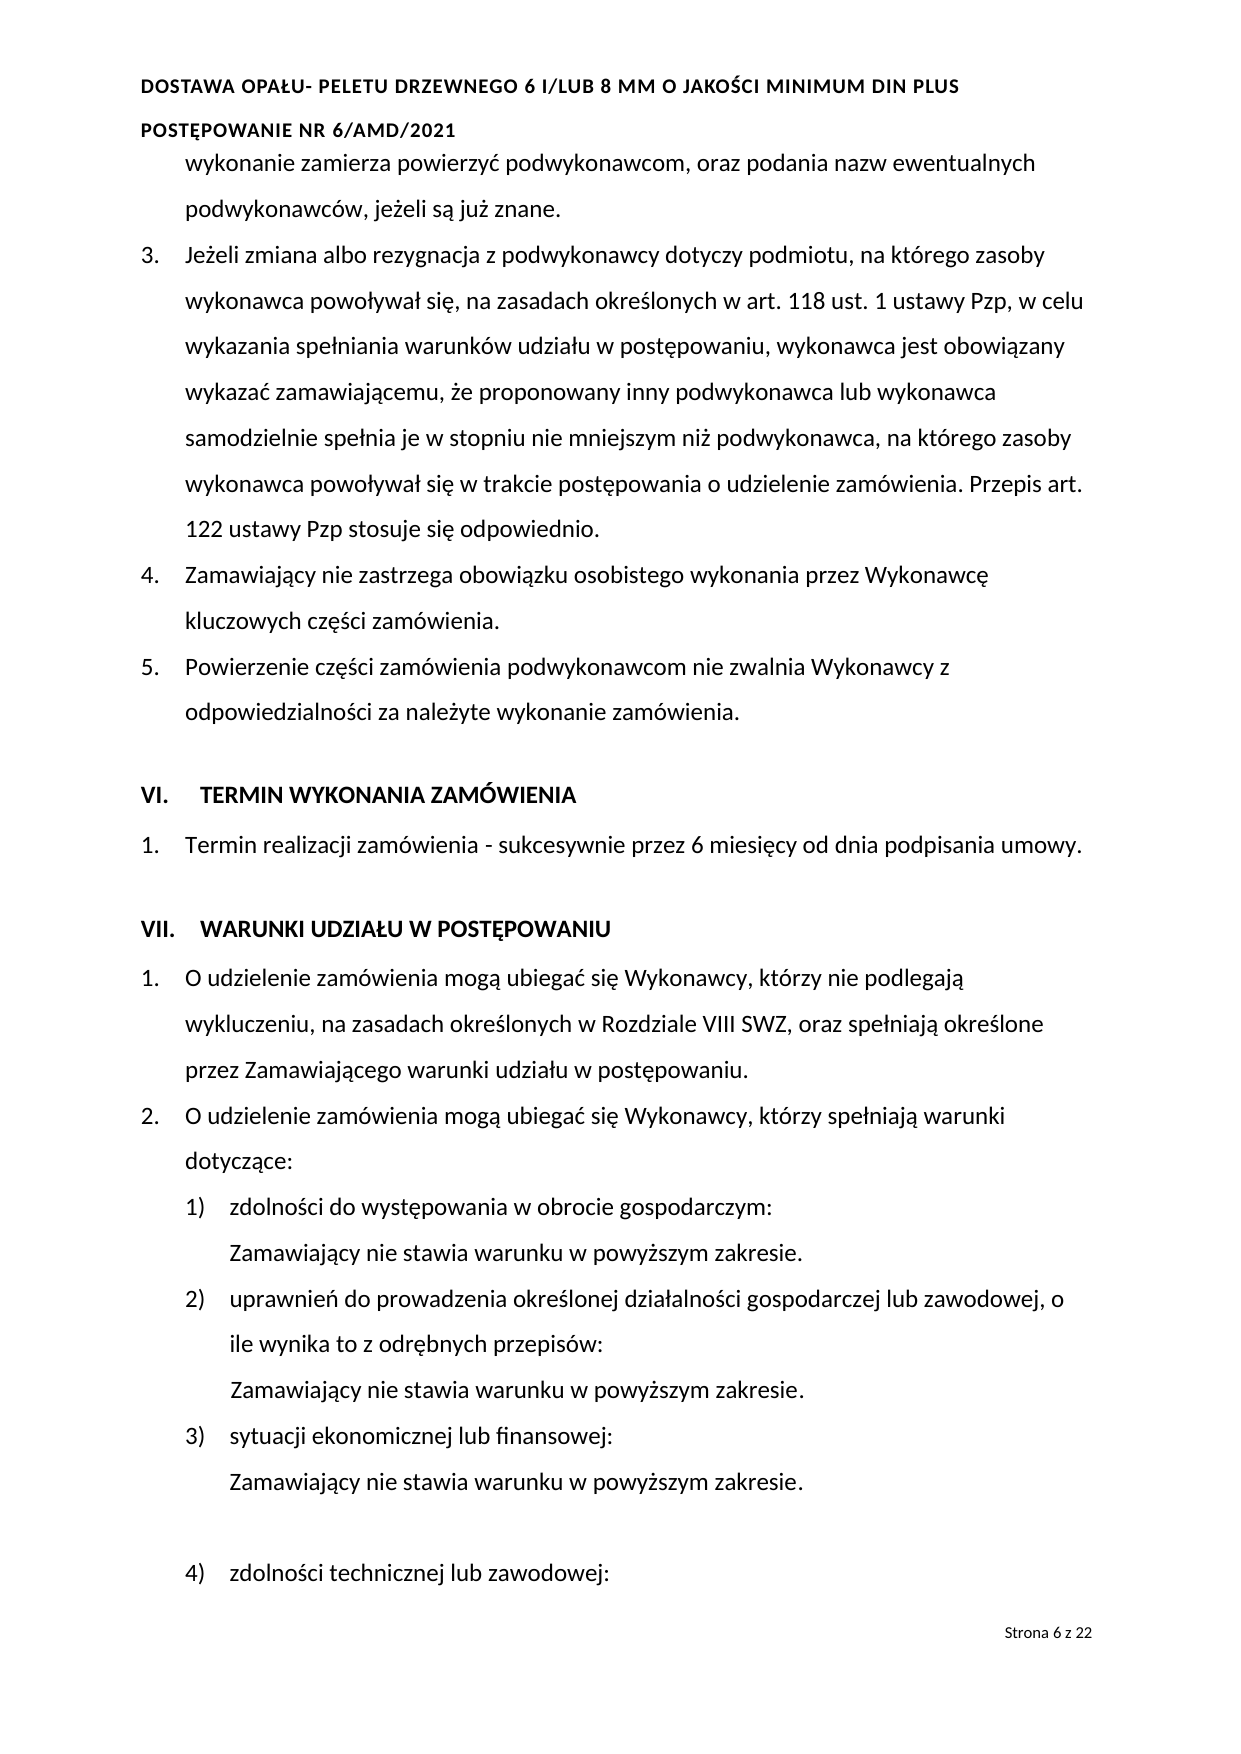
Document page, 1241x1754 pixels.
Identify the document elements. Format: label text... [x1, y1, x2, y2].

list O udzielenie zamówienia mogą ubiegać się Wykonawcy, którzy spełniają warunki dotyczące: [141, 1100, 1090, 1176]
text VI. TERMIN WYKONANIA ZAMÓWIENIA [141, 779, 1092, 810]
text Zamawiający nie stawia warunku w powyższym zakresie. [185, 1374, 1090, 1405]
text VII. WARUNKI UDZIAŁU W POSTĘPOWANIU [141, 913, 1092, 943]
list sytuacji ekonomicznej lub finansowej: [185, 1420, 1090, 1450]
list O udzielenie zamówienia mogą ubiegać się Wykonawcy, którzy nie podlegają wykluczeniu, na zasadach określonych w Rozdziale VIII SWZ, oraz spełniają określone przez Zamawiającego warunki udziału w postępowaniu. [141, 963, 1090, 1084]
list zdolności do występowania w obrocie gospodarczym: [185, 1191, 1090, 1222]
list zdolności technicznej lub zawodowej: [185, 1557, 1090, 1588]
list wykonanie zamierza powierzyć podwykonawcom, oraz podania nazw ewentualnych podwykonawców, jeżeli są już znane. [141, 148, 1092, 224]
list Powierzenie części zamówienia podwykonawcom nie zwalnia Wykonawcy z odpowiedzialności za należyte wykonanie zamówienia. [141, 651, 1092, 727]
list Termin realizacji zamówienia - sukcesywnie przez 6 miesięcy od dnia podpisania umowy. [141, 829, 1092, 860]
list Zamawiający nie zastrzega obowiązku osobistego wykonania przez Wykonawcę kluczowych części zamówienia. [141, 559, 1092, 635]
list uprawnień do prowadzenia określonej działalności gospodarczej lub zawodowej, o ile wynika to z odrębnych przepisów: [185, 1283, 1090, 1359]
text Zamawiający nie stawia warunku w powyższym zakresie. [229, 1466, 1090, 1496]
list Jeżeli zmiana albo rezygnacja z podwykonawcy dotyczy podmiotu, na którego zasoby wykonawca powoływał się, na zasadach określonych w art. 118 ust. 1 ustawy Pzp, w celu wykazania spełniania warunków udziału w postępowaniu, wykonawca jest obowiązany wykazać zamawiającemu, że proponowany inny podwykonawca lub wykonawca samodzielnie spełnia je w stopniu nie mniejszym niż podwykonawca, na którego zasoby wykonawca powoływał się w trakcie postępowania o udzielenie zamówienia. Przepis art. 122 ustawy Pzp stosuje się odpowiednio. [141, 239, 1092, 544]
text Zamawiający nie stawia warunku w powyższym zakresie. [229, 1237, 1090, 1267]
